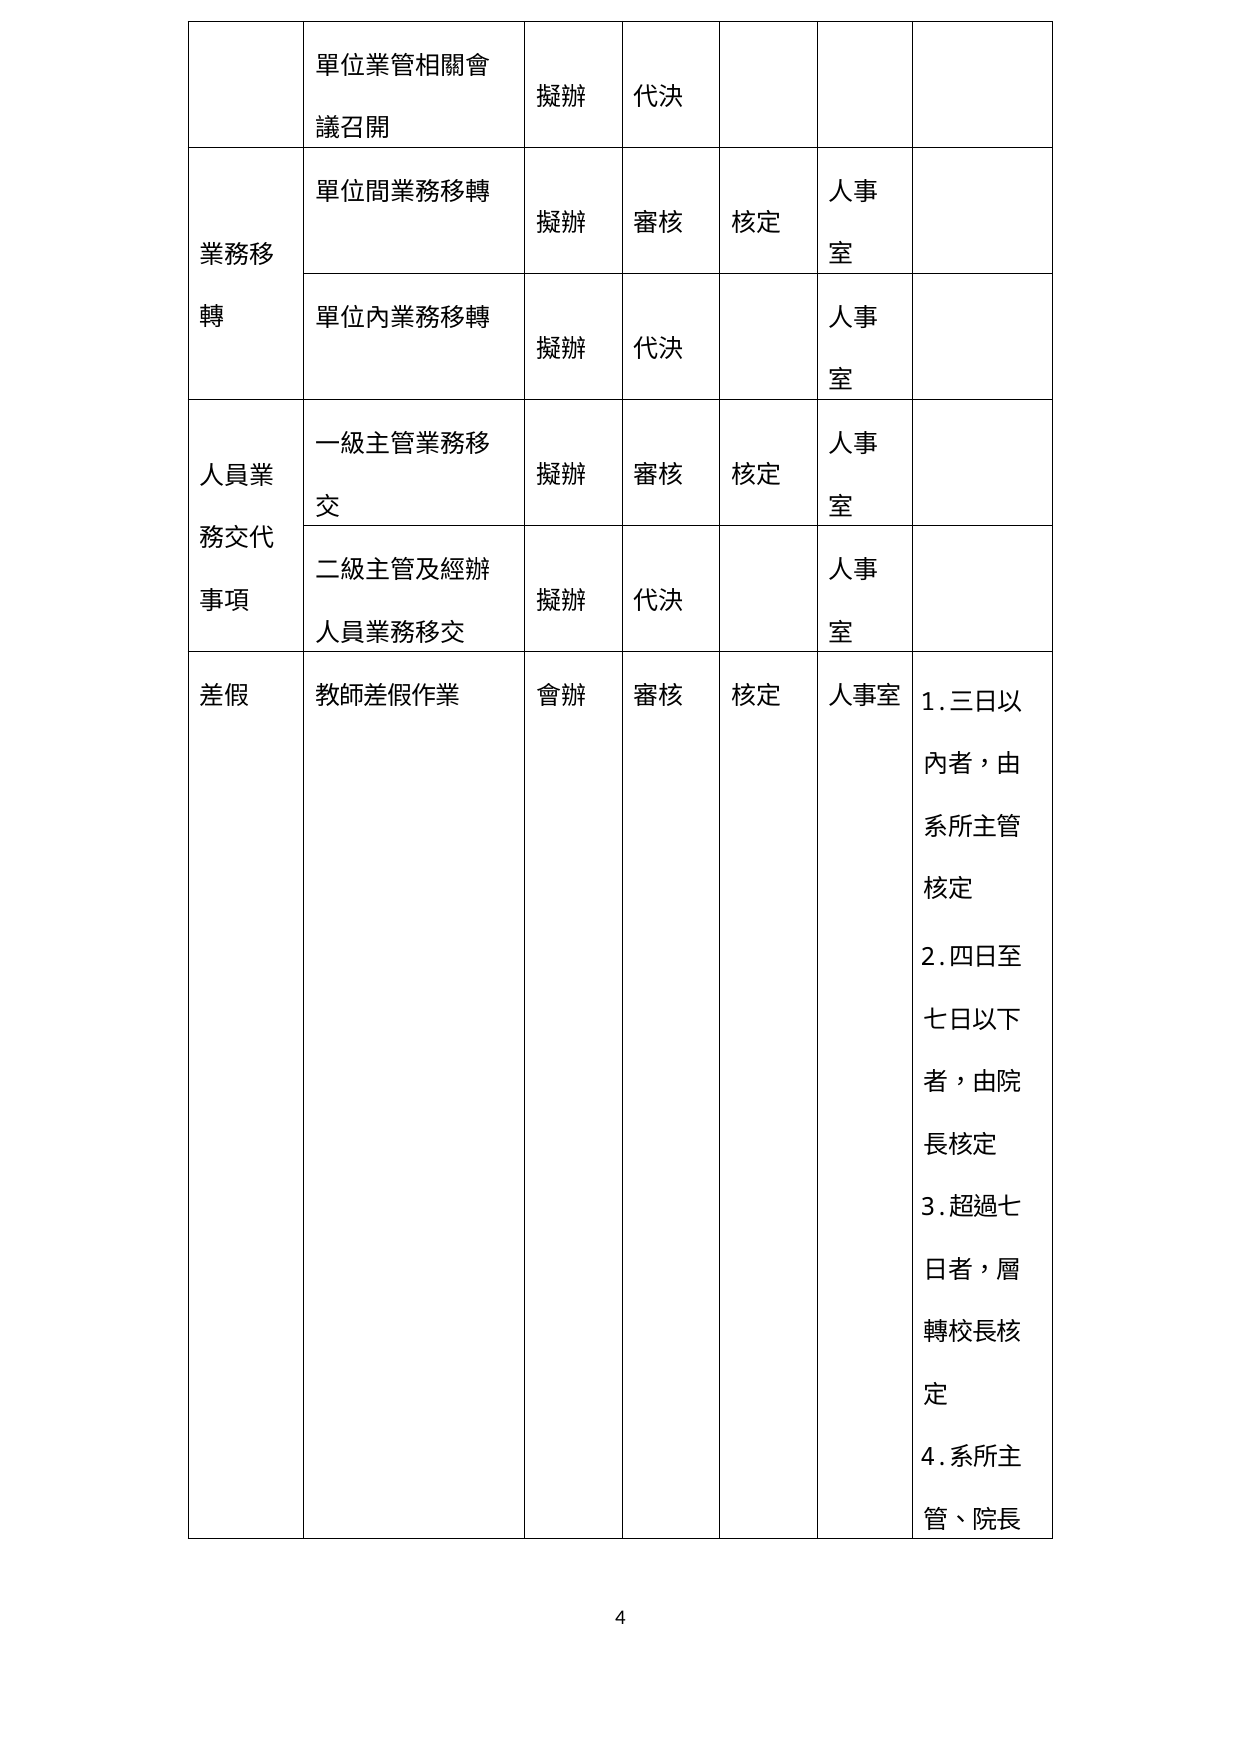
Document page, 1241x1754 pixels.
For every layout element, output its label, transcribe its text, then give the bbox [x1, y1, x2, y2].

table_cell 二級主管及經辦人員業務移交 [304, 526, 524, 651]
table_cell 人事室 [818, 274, 912, 399]
table_cell 擬辦 [525, 274, 622, 399]
table_cell 核定 [720, 400, 817, 525]
table_cell 擬辦 [525, 22, 622, 147]
table_cell 核定 [720, 148, 817, 273]
table_cell 1.三日以內者，由系所主管核定 2.四日至七日以下者，由院長核定 3.超過七日者，層轉校長核定 4.系所主管、院長 [913, 652, 1052, 1538]
table_cell 業務移轉 [189, 148, 303, 399]
table_cell 代決 [623, 22, 719, 147]
table_cell 審核 [623, 400, 719, 525]
table_cell 人事室 [818, 652, 912, 1538]
table_cell 擬辦 [525, 526, 622, 651]
table_cell 擬辦 [525, 400, 622, 525]
table_cell [913, 526, 1052, 651]
table_cell 代決 [623, 526, 719, 651]
table_cell 人事室 [818, 526, 912, 651]
table_cell 代決 [623, 274, 719, 399]
table_cell 人事室 [818, 400, 912, 525]
table_cell 一級主管業務移交 [304, 400, 524, 525]
table_cell [913, 22, 1052, 147]
table_cell [720, 22, 817, 147]
table_cell 人事室 [818, 148, 912, 273]
table_cell [720, 526, 817, 651]
table_cell 審核 [623, 148, 719, 273]
table_cell 單位間業務移轉 [304, 148, 524, 273]
table_cell 教師差假作業 [304, 652, 524, 1538]
table_cell 會辦 [525, 652, 622, 1538]
table_cell 審核 [623, 652, 719, 1538]
table_cell [818, 22, 912, 147]
table_cell [913, 274, 1052, 399]
table_cell 核定 [720, 652, 817, 1538]
table_cell 單位內業務移轉 [304, 274, 524, 399]
table_cell 單位業管相關會議召開 [304, 22, 524, 147]
table_cell [913, 148, 1052, 273]
table_cell [720, 274, 817, 399]
table_cell 人員業務交代事項 [189, 400, 303, 651]
table_cell [913, 400, 1052, 525]
table_cell 差假 [189, 652, 303, 1538]
table_cell [189, 22, 303, 147]
table_cell 擬辦 [525, 148, 622, 273]
